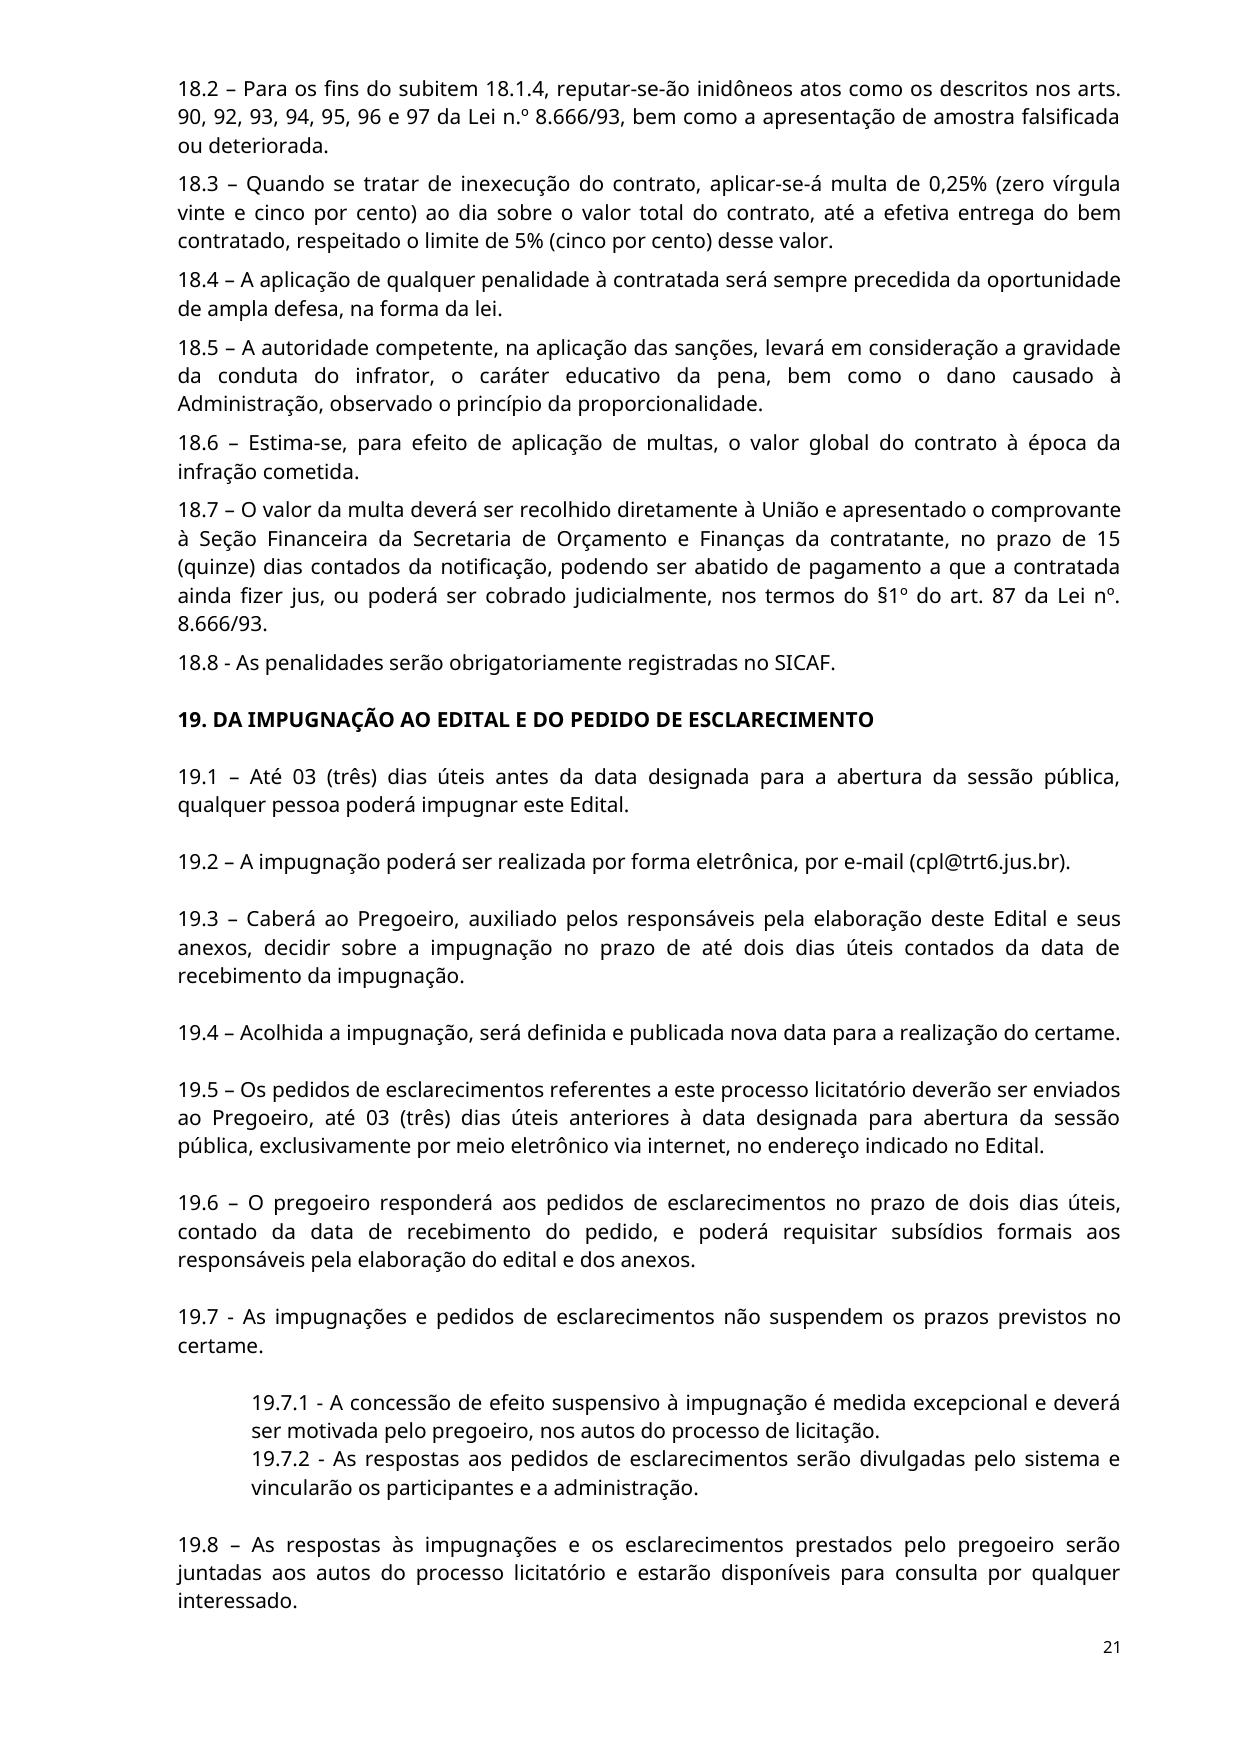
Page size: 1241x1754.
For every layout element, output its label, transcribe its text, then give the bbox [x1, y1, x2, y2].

text 19.5 – Os pedidos de esclarecimentos referentes a este processo licitatório deverão ser enviados ao Pregoeiro, até 03 (três) dias úteis anteriores à data designada para abertura da sessão pública, exclusivamente por meio eletrônico via internet, no endereço indicado no Edital. [177, 1075, 1122, 1160]
text 19.4 – Acolhida a impugnação, será definida e publicada nova data para a realização do certame. [177, 1018, 1122, 1046]
text 18.5 – A autoridade competente, na aplicação das sanções, levará em consideração a gravidade da conduta do infrator, o caráter educativo da pena, bem como o dano causado à Administração, observado o princípio da proporcionalidade. [177, 333, 1122, 418]
text 18.2 – Para os fins do subitem 18.1.4, reputar-se-ão inidôneos atos como os descritos nos arts. 90, 92, 93, 94, 95, 96 e 97 da Lei n.º 8.666/93, bem como a apresentação de amostra falsificada ou deteriorada. [177, 74, 1122, 159]
text 19.2 – A impugnação poderá ser realizada por forma eletrônica, por e-mail (cpl@trt6.jus.br). [177, 847, 1122, 876]
text 18.3 – Quando se tratar de inexecução do contrato, aplicar-se-á multa de 0,25% (zero vírgula vinte e cinco por cento) ao dia sobre o valor total do contrato, até a efetiva entrega do bem contratado, respeitado o limite de 5% (cinco por cento) desse valor. [177, 169, 1122, 255]
text 18.6 – Estima-se, para efeito de aplicação de multas, o valor global do contrato à época da infração cometida. [177, 428, 1122, 485]
text 19.6 – O pregoeiro responderá aos pedidos de esclarecimentos no prazo de dois dias úteis, contado da data de recebimento do pedido, e poderá requisitar subsídios formais aos responsáveis pela elaboração do edital e dos anexos. [177, 1188, 1122, 1274]
text 19.8 – As respostas às impugnações e os esclarecimentos prestados pelo pregoeiro serão juntadas aos autos do processo licitatório e estarão disponíveis para consulta por qualquer interessado. [177, 1530, 1122, 1615]
text 18.4 – A aplicação de qualquer penalidade à contratada será sempre precedida da oportunidade de ampla defesa, na forma da lei. [177, 265, 1122, 322]
text 18.7 – O valor da multa deverá ser recolhido diretamente à União e apresentado o comprovante à Seção Financeira da Secretaria de Orçamento e Finanças da contratante, no prazo de 15 (quinze) dias contados da notificação, podendo ser abatido de pagamento a que a contratada ainda fizer jus, ou poderá ser cobrado judicialmente, nos termos do §1º do art. 87 da Lei nº. 8.666/93. [177, 496, 1122, 638]
text 19.7.2 - As respostas aos pedidos de esclarecimentos serão divulgadas pelo sistema e vincularão os participantes e a administração. [251, 1444, 1122, 1501]
text 19.7 - As impugnações e pedidos de esclarecimentos não suspendem os prazos previstos no certame. [177, 1302, 1122, 1359]
text 18.8 - As penalidades serão obrigatoriamente registradas no SICAF. [177, 648, 1122, 677]
text 19.1 – Até 03 (três) dias úteis antes da data designada para a abertura da sessão pública, qualquer pessoa poderá impugnar este Edital. [177, 762, 1122, 819]
text 19.7.1 - A concessão de efeito suspensivo à impugnação é medida excepcional e deverá ser motivada pelo pregoeiro, nos autos do processo de licitação. [251, 1388, 1122, 1444]
text 19. DA IMPUGNAÇÃO AO EDITAL E DO PEDIDO DE ESCLARECIMENTO [177, 705, 1122, 733]
text 19.3 – Caberá ao Pregoeiro, auxiliado pelos responsáveis pela elaboração deste Edital e seus anexos, decidir sobre a impugnação no prazo de até dois dias úteis contados da data de recebimento da impugnação. [177, 904, 1122, 989]
